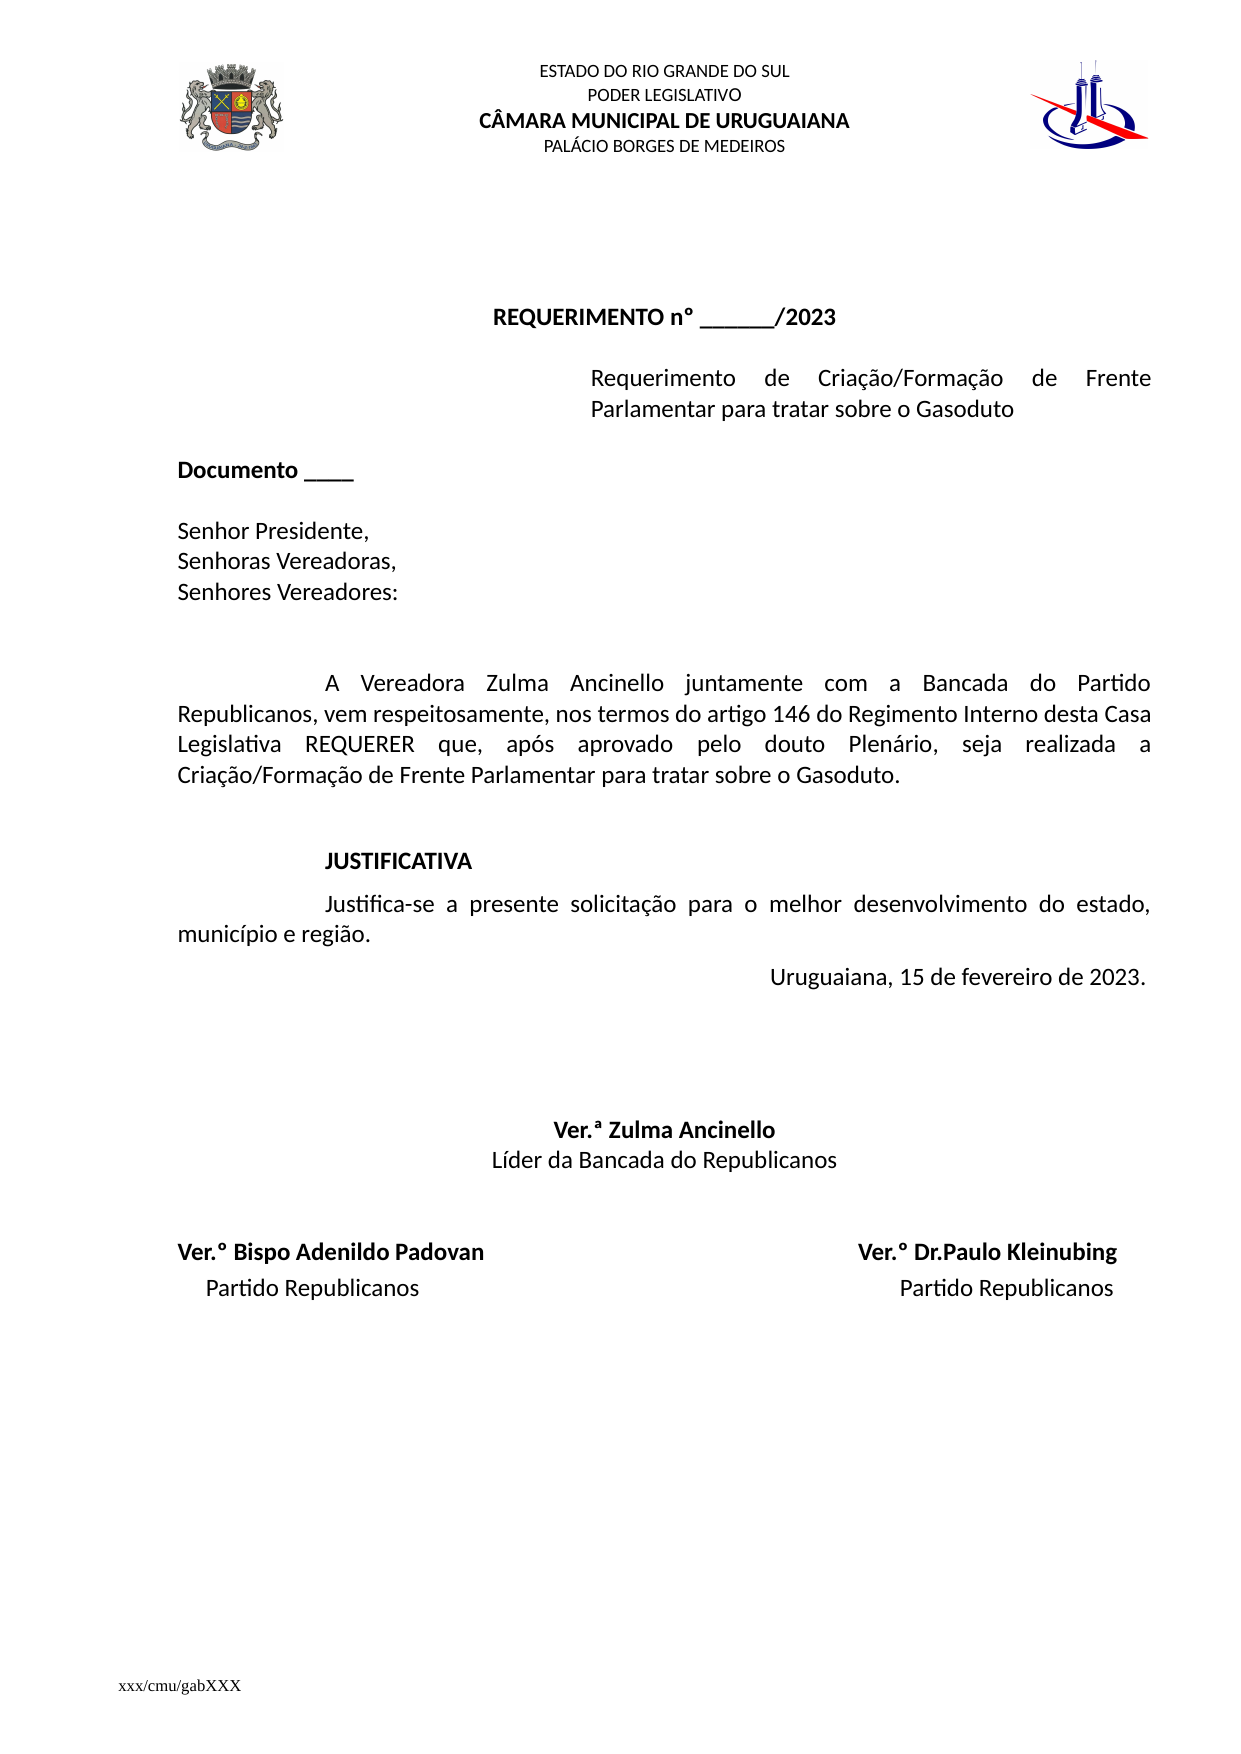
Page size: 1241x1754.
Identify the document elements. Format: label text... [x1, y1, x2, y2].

text Ver.º Bispo Adenildo Padovan Ver.º Dr.Paulo Kleinubing [177, 1236, 1152, 1266]
text JUSTIFICATIVA [177, 845, 1152, 875]
text Senhor Presidente, [177, 515, 1152, 545]
text Senhoras Vereadoras, [177, 545, 1152, 576]
text Ver.ª Zulma Ancinello [177, 1114, 1152, 1144]
text Requerimento de Criação/Formação de Frente Parlamentar para tratar sobre o Gasoduto [591, 362, 1152, 423]
text Justifica-se a presente solicitação para o melhor desenvolvimento do estado, município e região. [177, 888, 1152, 949]
text Partido Republicanos Partido Republicanos [177, 1272, 1152, 1303]
picture [179, 62, 285, 152]
text A Vereadora Zulma Ancinello juntamente com a Bancada do Partido Republicanos, vem respeitosamente, nos termos do artigo 146 do Regimento Interno desta Casa Legislativa REQUERER que, após aprovado pelo douto Plenário, seja realizada a Criação/Formação de Frente Parlamentar para tratar sobre o Gasoduto. [177, 667, 1152, 789]
text REQUERIMENTO nº ______/2023 [177, 301, 1152, 332]
text Líder da Bancada do Republicanos [177, 1144, 1152, 1175]
text Uruguaiana, 15 de fevereiro de 2023. [177, 961, 1152, 992]
text Documento ____ [177, 454, 1152, 484]
text Senhores Vereadores: [177, 576, 1152, 606]
picture [1030, 60, 1149, 149]
